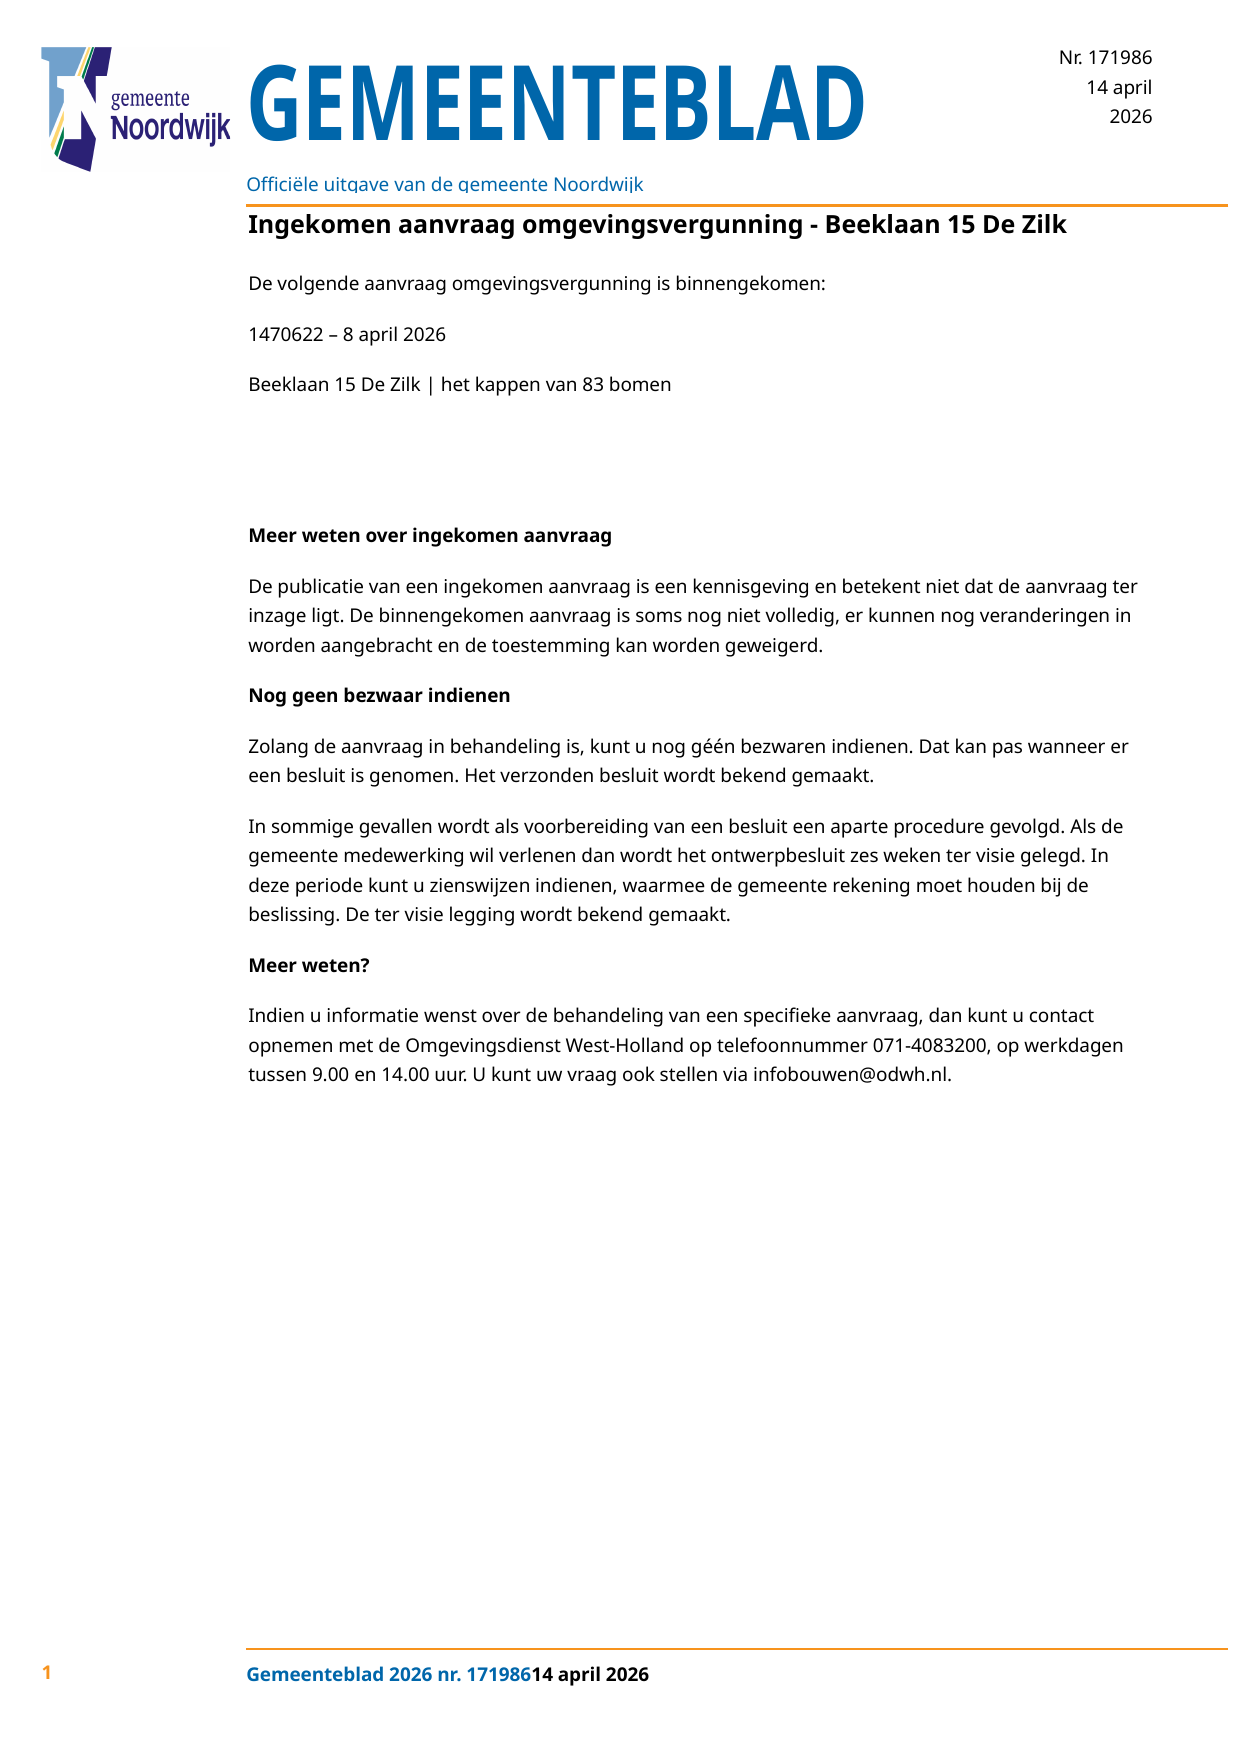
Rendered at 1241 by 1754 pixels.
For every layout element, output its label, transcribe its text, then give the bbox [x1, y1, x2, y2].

text Indien u informatie wenst over de behandeling van een specifieke aanvraag, dan kunt u contact opnemen met de Omgevingsdienst West-Holland op telefoonnummer 071-4083200, op werkdagen tussen 9.00 en 14.00 uur. U kunt uw vraag ook stellen via infobouwen@odwh.nl. [248, 1002, 1152, 1087]
text Ingekomen aanvraag omgevingsvergunning - Beeklaan 15 De Zilk [248, 207, 1152, 241]
text Meer weten over ingekomen aanvraag [248, 522, 1152, 548]
text De volgende aanvraag omgevingsvergunning is binnengekomen: [248, 270, 1152, 296]
text Beeklaan 15 De Zilk | het kappen van 83 bomen [248, 371, 1152, 397]
text Zolang de aanvraag in behandeling is, kunt u nog géén bezwaren indienen. Dat kan pas wanneer er een besluit is genomen. Het verzonden besluit wordt bekend gemaakt. [248, 733, 1152, 788]
text Nog geen bezwaar indienen [248, 682, 1152, 708]
text In sommige gevallen wordt als voorbereiding van een besluit een aparte procedure gevolgd. Als de gemeente medewerking wil verlenen dan wordt het ontwerpbesluit zes weken ter visie gelegd. In deze periode kunt u zienswijzen indienen, waarmee de gemeente rekening moet houden bij de beslissing. De ter visie legging wordt bekend gemaakt. [248, 813, 1152, 927]
picture [41, 47, 231, 172]
text De publicatie van een ingekomen aanvraag is een kennisgeving en betekent niet dat de aanvraag ter inzage ligt. De binnengekomen aanvraag is soms nog niet volledig, er kunnen nog veranderingen in worden aangebracht en de toestemming kan worden geweigerd. [248, 573, 1152, 658]
text 1470622 – 8 april 2026 [248, 321, 1152, 346]
text Meer weten? [248, 952, 1152, 978]
